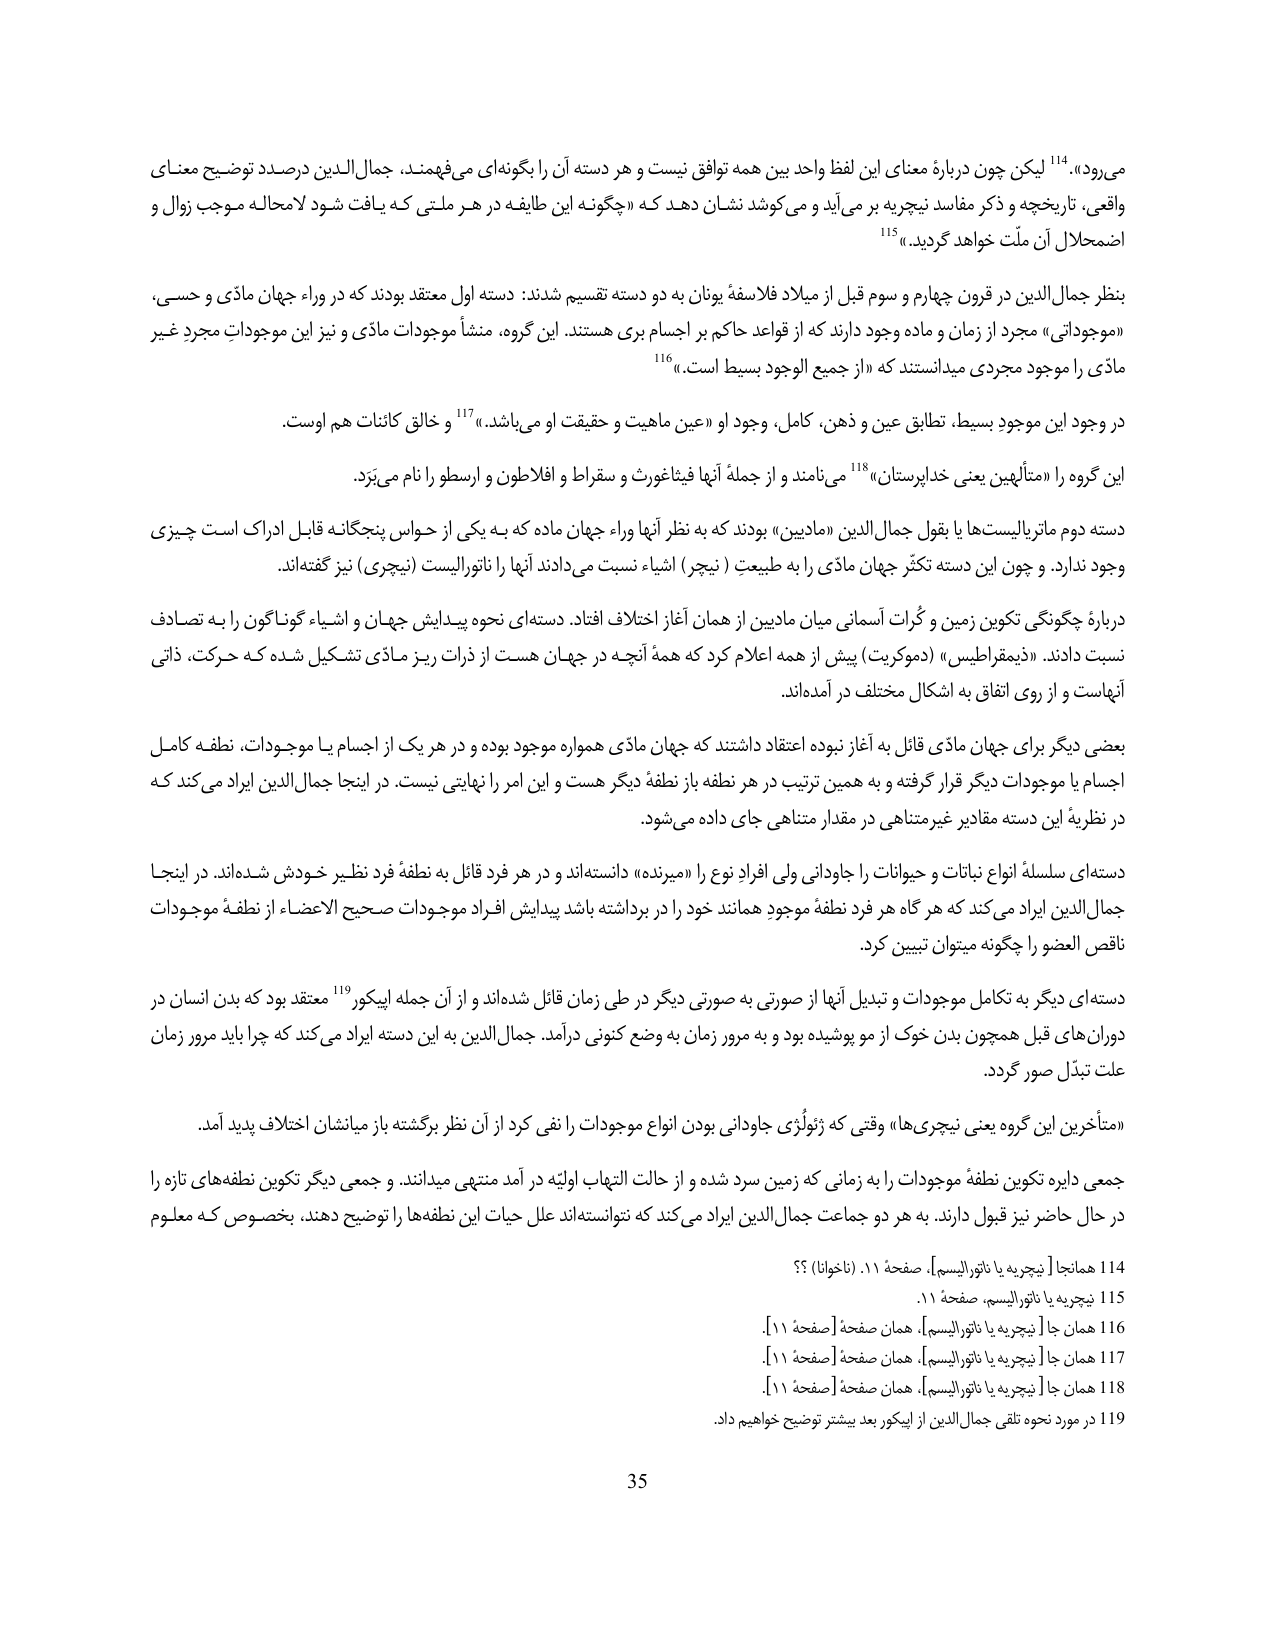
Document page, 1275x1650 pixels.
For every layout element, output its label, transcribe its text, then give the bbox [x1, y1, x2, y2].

text دسته‌ای دیگر به تکامل موجودات و تبدیل آنها از صورتی به صورتی دیگر در طی زمان قائل شده‌اند و از آن جمله اپیکور معتقد بود که بدن انسان در دوران‌های قبل همچون بدن خوک از مو پوشیده بود و به مرور زمان به وضع کنونی درآمد. جمال‌الدین به این دسته ایراد می‌کند که چرا باید مرور زمان علت تبدّل صور گردد. [150, 980, 1125, 1088]
text دربارهٔ چگونگی تکوین زمین و کُرات آسمانی میان مادیین از همان آغاز اختلاف افتاد. دسته‌ای نحوه پیدایش جهان و اشیاء گوناگون را به تصادف نسبت دادند. «ذیمقراطیس» (دموکریت) پیش از همه اعلام کرد که همهٔ آنچه در جهان هست از ذرات ریز مادّی تشکیل شده که حرکت، ذاتی آنهاست و از روی اتفاق به اشکال مختلف در آمده‌اند. [150, 601, 1125, 709]
text در وجود این موجودِ بسیط، تطابق عین و ذهن، کامل، وجود او «عین ماهیت و حقیقت او می‌باشد.» و خالق کائنات هم اوست. [150, 403, 1125, 439]
text بنظر جمال‌الدین در قرون چهارم و سوم قبل از میلاد فلاسفهٔ یونان به دو دسته تقسیم شدند: دسته اول معتقد بودند که در وراء جهان مادّی و حسی، «موجوداتی» مجرد از زمان و ماده وجود دارند که از قواعد حاکم بر اجسام بری هستند. این گروه، منشأ موجودات مادّی و نیز این موجوداتِ مجردِ غیر مادّی را موجود مجردی میدانستند که «از جمیع الوجود بسیط است.» [150, 276, 1125, 385]
text نیچریه یا ناتورالیسم، صفحهٔ ۱۱. [150, 1283, 1125, 1313]
text همان جا [نیچریه یا ناتورالیسم]، همان صفحهٔ [صفحهٔ ۱۱]. [150, 1343, 1125, 1374]
text دسته دوم ماتریالیست‌ها یا بقول جمال‌الدین «مادیین» بودند که به نظر آنها وراء جهان ماده که به یکی از حواس پنجگانه قابل ادراک است چیزی وجود ندارد. و چون این دسته تکثّر جهان مادّی را به طبیعت‌ِ ( نیچر) اشیاء نسبت می‌دادند آنها را ناتورالیست (نیچری) نیز گفته‌اند. [150, 511, 1125, 583]
text «متأخرین این گروه یعنی نیچری‌ها» وقتی که ژئولُژی جاودانی بودن انواع موجودات را نفی کرد از آن نظر برگشته باز میانشان اختلاف پدید آمد. [150, 1106, 1125, 1143]
text جمعی دایره تکوین نطفهٔ موجودات را به زمانی که زمین سرد شده و از حالت التهاب اولیّه در آمد منتهی میدانند. و جمعی دیگر تکوین نطفه‌های تازه را در حال حاضر نیز قبول دارند. به هر دو جماعت جمال‌الدین ایراد می‌کند که نتوانسته‌اند علل حیات این نطفه‌ها را توضیح دهند، بخصوص که معلوم شده است محیط زندگی در فراهم آوردن و جان بخشیدن به عناصر اولیّه این نطفه‌ها نقشی اساسی دارد. [150, 1161, 1125, 1233]
text همان جا [نیچریه یا ناتورالیسم]، همان صفحهٔ [صفحهٔ ۱۱]. [150, 1313, 1125, 1343]
text در آغاز، جمال‌الدین اعتراف می‌کند که در سراسر هندوستان بحث دربارهٔ نیچر جزو امور روزمره قرار گرفته و «در هر مجمع و محفلی ذکری از این لفظ می‌رود». لیکن چون دربارهٔ معنای این لفظ واحد بین همه توافق نیست و هر دسته آن را بگونه‌ای می‌فهمند، جمال‌الدین درصدد توضیح معنای واقعی، تاریخچه و ذکر مفاسد نیچریه بر می‌آید و می‌کوشد نشان دهد که «چگونه این طایفه در هر ملتی که یافت شود لامحاله موجب زوال و اضمحلال آن ملّت خواهد گردید.» [150, 150, 1125, 258]
text این گروه را «متألهین یعنی خداپرستان» می‌نامند و از جملهٔ آنها فیثاغورث و سقراط و افلاطون و ارسطو را نام می‌بَرَد. [150, 457, 1125, 493]
text همانجا [نیچریه یا ناتورالیسم]، صفحهٔ ۱۱. (ناخوانا) ؟؟ [150, 1253, 1125, 1283]
text بعضی دیگر برای جهان مادّی قائل به آغاز نبوده اعتقاد داشتند که جهان مادّی همواره موجود بوده و در هر یک از اجسام یا موجودات، نطفه کامل اجسام یا موجودات دیگر قرار گرفته و به همین ترتیب در هر نطفه باز نطفهٔ دیگر هست و این امر را نهایتی نیست. در اینجا جمال‌الدین ایراد می‌کند که در نظریهٔ این دسته مقادیر غیر‌متناهی در مقدار متناهی جای داده می‌شود. [150, 727, 1125, 836]
text دسته‌ای سلسلهٔ انواع نباتات و حیوانات را جاودانی ولی افرادِ نوع را «میرنده» دانسته‌اند و در هر فرد قائل به نطفهٔ فرد نظیر خودش شده‌اند. در اینجا جمال‌الدین ایراد می‌کند که هر گاه هر فرد نطفهٔ موجودِ همانند خود را در برداشته باشد پیدایش افراد موجودات صحیح الاعضاء از نطفهٔ موجودات ناقص العضو را چگونه میتوان تبیین کرد. [150, 854, 1125, 962]
text همان جا [نیچریه یا ناتورالیسم]، همان صفحهٔ [صفحهٔ ۱۱]. [150, 1374, 1125, 1404]
text در مورد نحوه تلقی جمال‌الدین از اپیکور بعد بیشتر توضیح خواهیم داد. [150, 1404, 1125, 1434]
